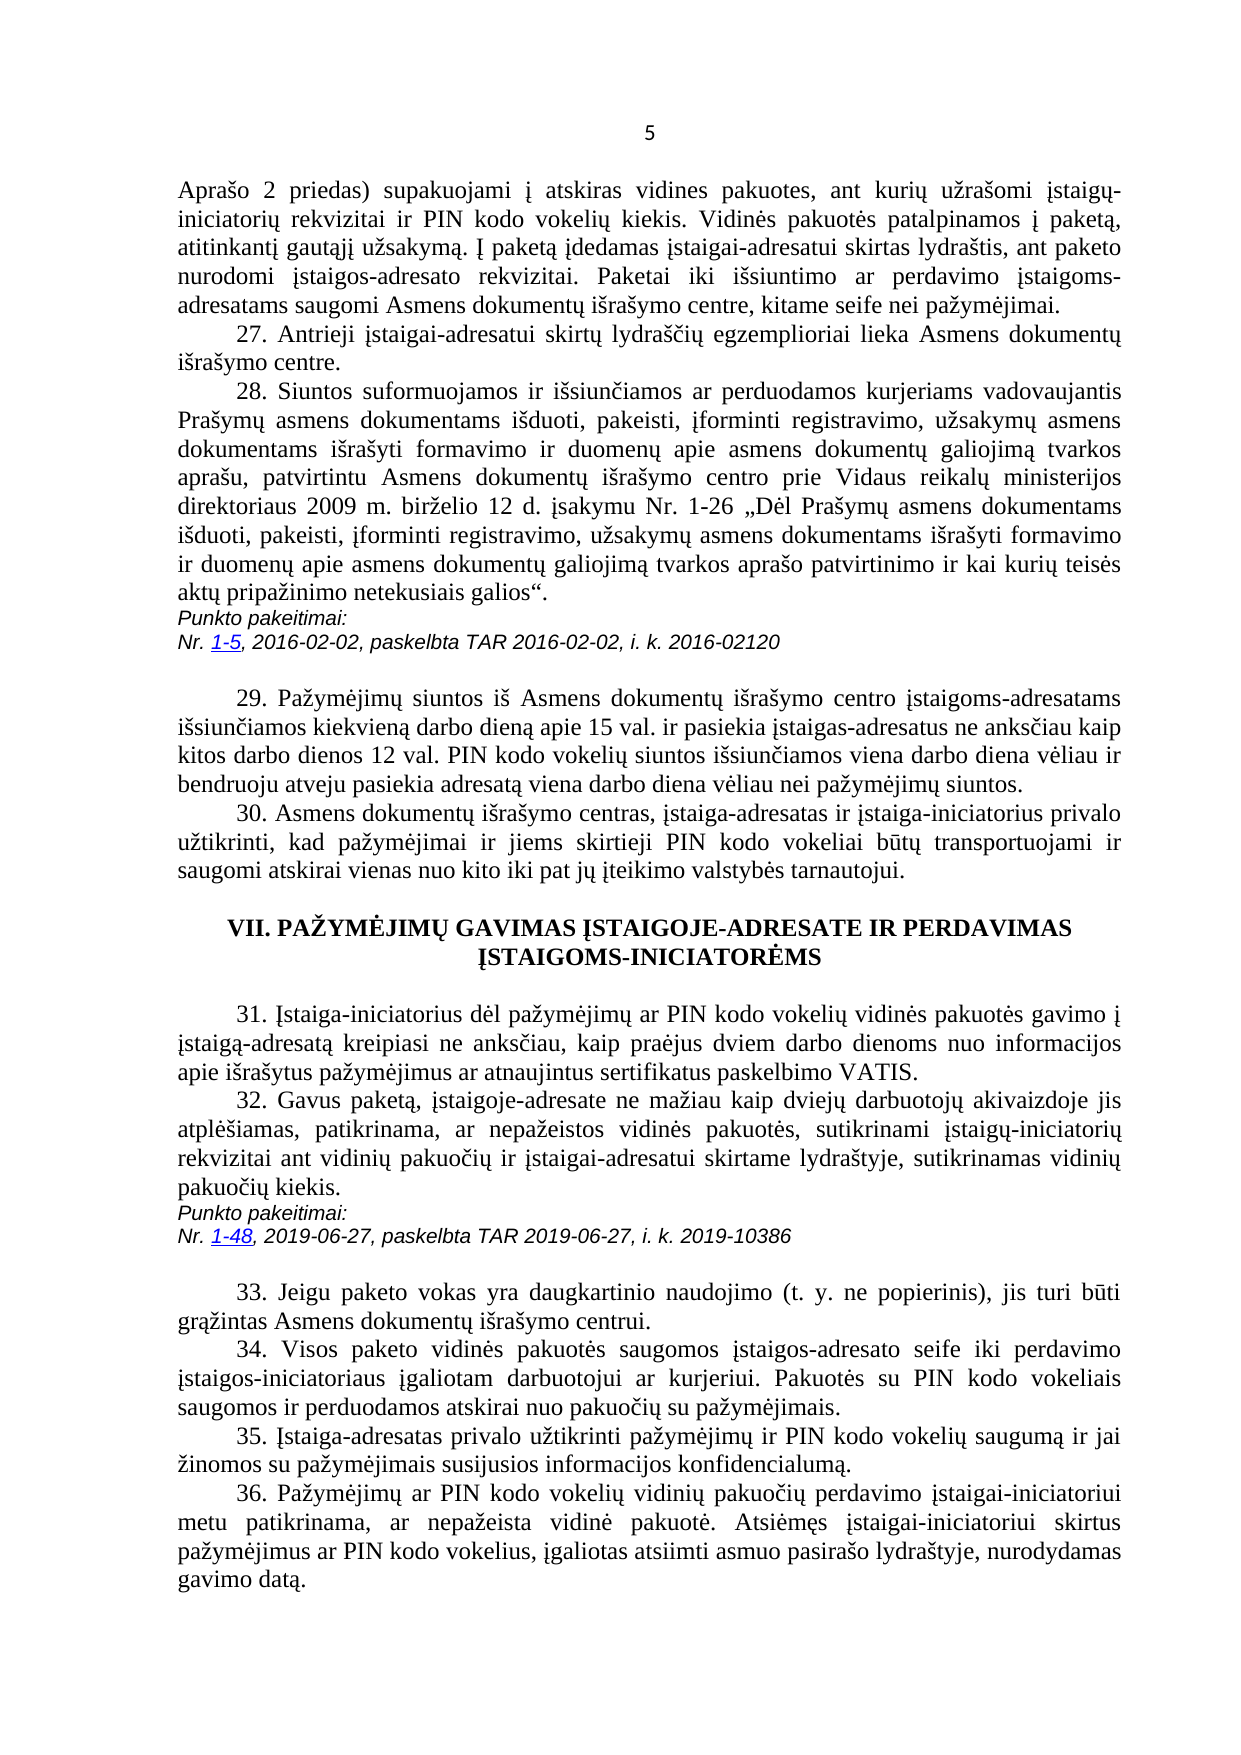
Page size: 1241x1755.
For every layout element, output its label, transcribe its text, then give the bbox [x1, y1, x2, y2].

text Punkto pakeitimai: [177, 1200, 1122, 1224]
text 36. Pažymėjimų ar PIN kodo vokelių vidinių pakuočių perdavimo įstaigai-iniciatoriui metu patikrinama, ar nepažeista vidinė pakuotė. Atsiėmęs įstaigai-iniciatoriui skirtus pažymėjimus ar PIN kodo vokelius, įgaliotas atsiimti asmuo pasirašo lydraštyje, nurodydamas gavimo datą. [177, 1478, 1122, 1593]
text 31. Įstaiga-iniciatorius dėl pažymėjimų ar PIN kodo vokelių vidinės pakuotės gavimo į įstaigą-adresatą kreipiasi ne anksčiau, kaip praėjus dviem darbo dienoms nuo informacijos apie išrašytus pažymėjimus ar atnaujintus sertifikatus paskelbimo VATIS. [177, 999, 1122, 1085]
text Aprašo 2 priedas) supakuojami į atskiras vidines pakuotes, ant kurių užrašomi įstaigų-iniciatorių rekvizitai ir PIN kodo vokelių kiekis. Vidinės pakuotės patalpinamos į paketą, atitinkantį gautąjį užsakymą. Į paketą įdedamas įstaigai-adresatui skirtas lydraštis, ant paketo nurodomi įstaigos-adresato rekvizitai. Paketai iki išsiuntimo ar perdavimo įstaigoms-adresatams saugomi Asmens dokumentų išrašymo centre, kitame seife nei pažymėjimai. [177, 175, 1122, 319]
text Nr. 1-5, 2016-02-02, paskelbta TAR 2016-02-02, i. k. 2016-02120 [177, 630, 1122, 654]
text Punkto pakeitimai: [177, 606, 1122, 630]
text 30. Asmens dokumentų išrašymo centras, įstaiga-adresatas ir įstaiga-iniciatorius privalo užtikrinti, kad pažymėjimai ir jiems skirtieji PIN kodo vokeliai būtų transportuojami ir saugomi atskirai vienas nuo kito iki pat jų įteikimo valstybės tarnautojui. [177, 798, 1122, 884]
text 28. Siuntos suformuojamos ir išsiunčiamos ar perduodamos kurjeriams vadovaujantis Prašymų asmens dokumentams išduoti, pakeisti, įforminti registravimo, užsakymų asmens dokumentams išrašyti formavimo ir duomenų apie asmens dokumentų galiojimą tvarkos aprašu, patvirtintu Asmens dokumentų išrašymo centro prie Vidaus reikalų ministerijos direktoriaus 2009 m. birželio 12 d. įsakymu Nr. 1-26 „Dėl Prašymų asmens dokumentams išduoti, pakeisti, įforminti registravimo, užsakymų asmens dokumentams išrašyti formavimo ir duomenų apie asmens dokumentų galiojimą tvarkos aprašo patvirtinimo ir kai kurių teisės aktų pripažinimo netekusiais galios“. [177, 376, 1122, 606]
text 27. Antrieji įstaigai-adresatui skirtų lydraščių egzemplioriai lieka Asmens dokumentų išrašymo centre. [177, 319, 1122, 376]
text 29. Pažymėjimų siuntos iš Asmens dokumentų išrašymo centro įstaigoms-adresatams išsiunčiamos kiekvieną darbo dieną apie 15 val. ir pasiekia įstaigas-adresatus ne anksčiau kaip kitos darbo dienos 12 val. PIN kodo vokelių siuntos išsiunčiamos viena darbo diena vėliau ir bendruoju atveju pasiekia adresatą viena darbo diena vėliau nei pažymėjimų siuntos. [177, 683, 1122, 798]
text 33. Jeigu paketo vokas yra daugkartinio naudojimo (t. y. ne popierinis), jis turi būti grąžintas Asmens dokumentų išrašymo centrui. [177, 1277, 1122, 1334]
text 35. Įstaiga-adresatas privalo užtikrinti pažymėjimų ir PIN kodo vokelių saugumą ir jai žinomos su pažymėjimais susijusios informacijos konfidencialumą. [177, 1421, 1122, 1478]
text Nr. 1-48, 2019-06-27, paskelbta TAR 2019-06-27, i. k. 2019-10386 [177, 1224, 1122, 1248]
text VII. PAŽYMĖJIMŲ GAVIMAS ĮSTAIGOJE-ADRESATE IR PERDAVIMAS ĮSTAIGOMS-INICIATORĖMS [177, 913, 1122, 970]
text 32. Gavus paketą, įstaigoje-adresate ne mažiau kaip dviejų darbuotojų akivaizdoje jis atplėšiamas, patikrinama, ar nepažeistos vidinės pakuotės, sutikrinami įstaigų-iniciatorių rekvizitai ant vidinių pakuočių ir įstaigai-adresatui skirtame lydraštyje, sutikrinamas vidinių pakuočių kiekis. [177, 1085, 1122, 1200]
text 34. Visos paketo vidinės pakuotės saugomos įstaigos-adresato seife iki perdavimo įstaigos-iniciatoriaus įgaliotam darbuotojui ar kurjeriui. Pakuotės su PIN kodo vokeliais saugomos ir perduodamos atskirai nuo pakuočių su pažymėjimais. [177, 1334, 1122, 1421]
